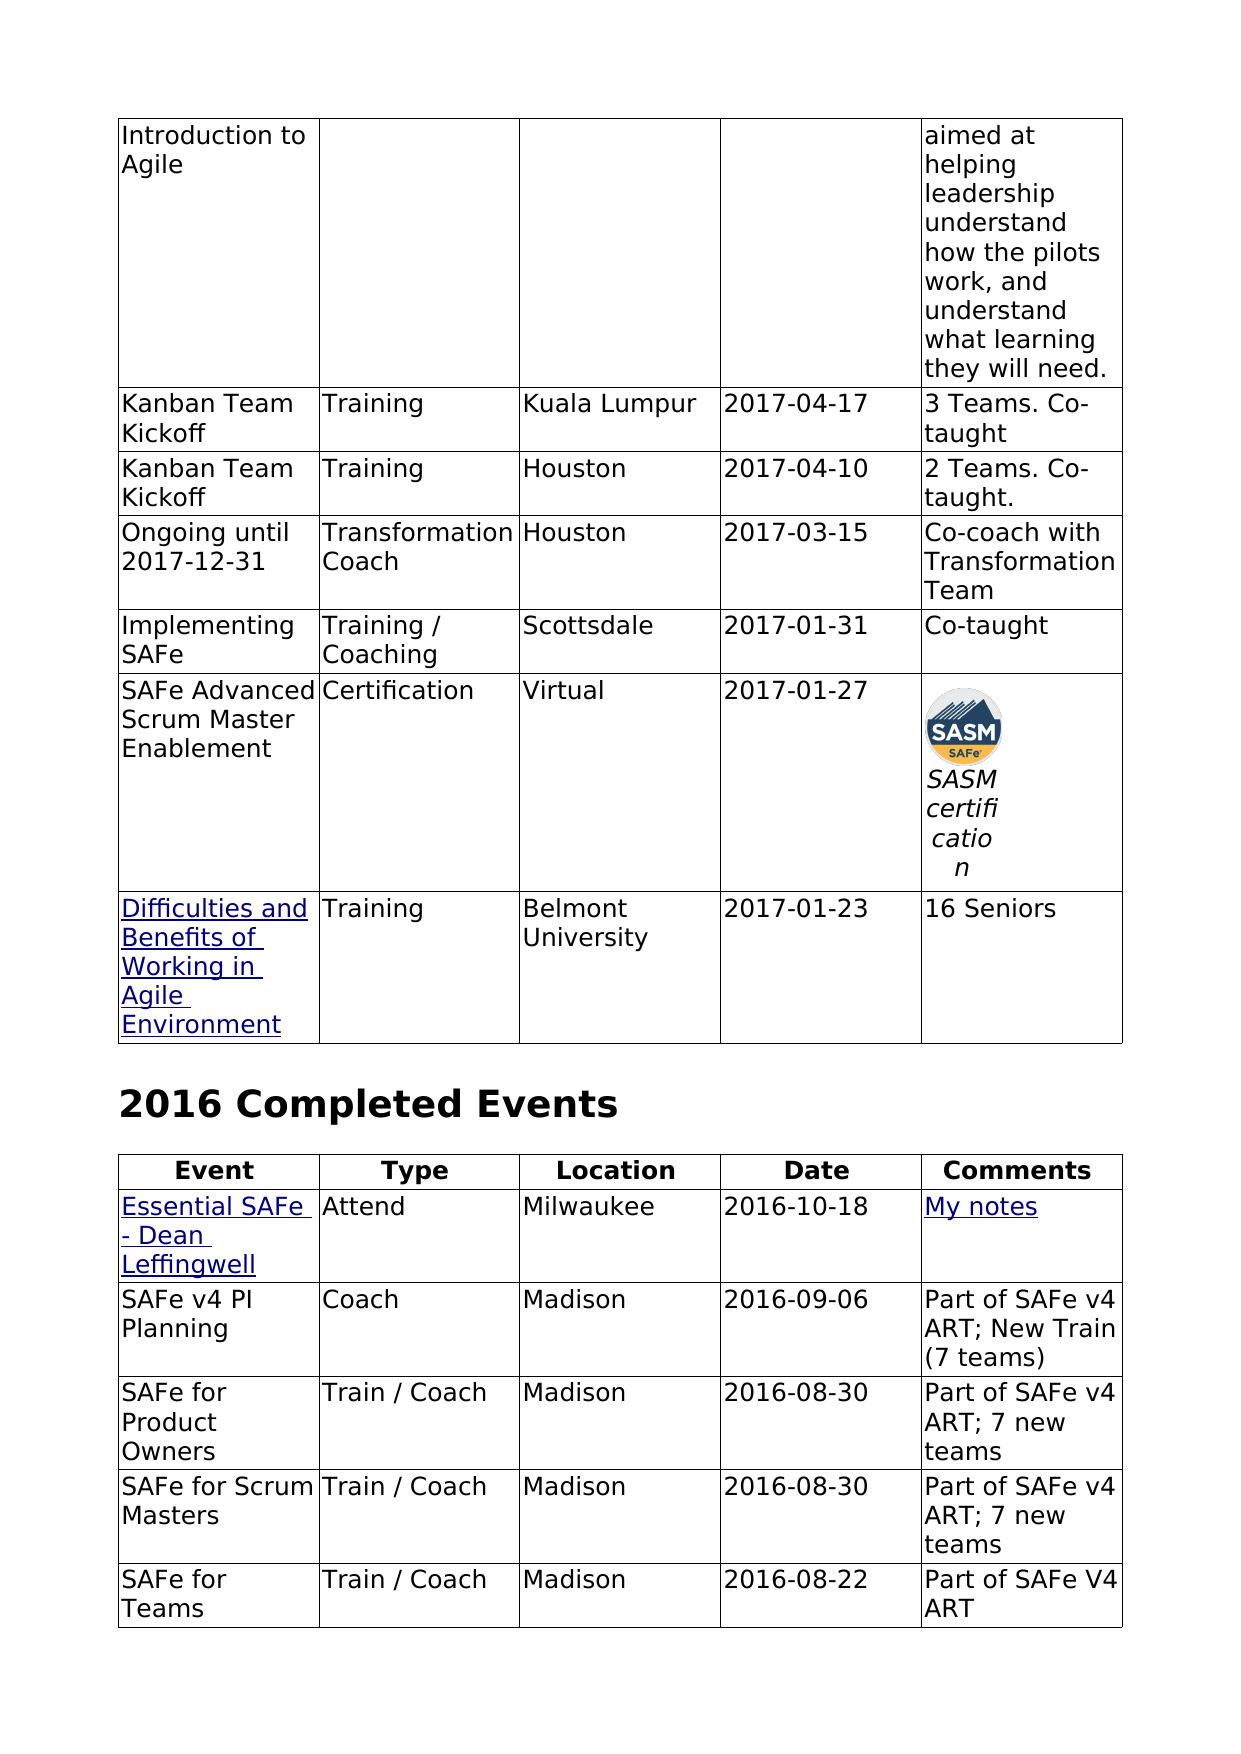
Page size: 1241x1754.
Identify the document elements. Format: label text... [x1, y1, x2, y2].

picture [924, 688, 1003, 766]
table_cell [320, 119, 519, 387]
table_cell Madison [520, 1564, 720, 1627]
table_cell Virtual [520, 674, 720, 891]
table_cell SAFe for Teams [119, 1564, 319, 1627]
table_cell 2017-04-10 [721, 452, 921, 515]
subtitle 2016 Completed Events [118, 1083, 1122, 1126]
table_cell 16 Seniors [922, 892, 1122, 1043]
table_cell [922, 674, 1122, 891]
table_cell 3 Teams. Co-taught [922, 388, 1122, 451]
table_cell [721, 119, 921, 387]
table_cell SAFe for Scrum Masters [119, 1470, 319, 1562]
table_cell 2017-04-17 [721, 388, 921, 451]
table_cell Co-coach with Transformation Team [922, 516, 1122, 608]
table_cell SAFe v4 PI Planning [119, 1283, 319, 1376]
table_header Type [320, 1155, 519, 1189]
table_cell 2016-09-06 [721, 1283, 921, 1376]
table_cell Training / Coaching [320, 610, 519, 673]
table_cell Part of SAFe v4 ART; 7 new teams [922, 1377, 1122, 1469]
table_cell Training [320, 452, 519, 515]
table_header Event [119, 1155, 319, 1189]
table_cell Kanban Team Kickoff [119, 388, 319, 451]
table_cell Train / Coach [320, 1377, 519, 1469]
table_cell My notes [922, 1190, 1122, 1282]
table_cell Part of SAFe v4 ART; 7 new teams [922, 1470, 1122, 1562]
table_cell 2016-10-18 [721, 1190, 921, 1282]
table_cell Implementing SAFe [119, 610, 319, 673]
table_cell Transformation Coach [320, 516, 519, 608]
table_cell Train / Coach [320, 1564, 519, 1627]
table_cell Houston [520, 516, 720, 608]
table_cell 2017-03-15 [721, 516, 921, 608]
table_cell 2016-08-30 [721, 1470, 921, 1562]
table_cell Madison [520, 1377, 720, 1469]
table_cell Certification [320, 674, 519, 891]
table_cell Part of SAFe v4 ART; New Train (7 teams) [922, 1283, 1122, 1376]
table_cell 2017-01-27 [721, 674, 921, 891]
table_header Date [721, 1155, 921, 1189]
table_cell 2016-08-30 [721, 1377, 921, 1469]
table_cell Madison [520, 1470, 720, 1562]
table_cell Belmont University [520, 892, 720, 1043]
table_cell SAFe Advanced Scrum Master Enablement [119, 674, 319, 891]
table_cell Ongoing until 2017-12-31 [119, 516, 319, 608]
table_cell Milwaukee [520, 1190, 720, 1282]
table_cell Part of SAFe V4 ART [922, 1564, 1122, 1627]
table_cell 2017-01-31 [721, 610, 921, 673]
table_cell Essential SAFe - Dean Leffingwell [119, 1190, 319, 1282]
table_cell Houston [520, 452, 720, 515]
table_header Comments [922, 1155, 1122, 1189]
table_cell aimed at helping leadership understand how the pilots work, and understand what learning they will need. [922, 119, 1122, 387]
table_cell Co-taught [922, 610, 1122, 673]
table_cell Training [320, 892, 519, 1043]
table_header Location [520, 1155, 720, 1189]
table_cell Madison [520, 1283, 720, 1376]
table_cell [520, 119, 720, 387]
table_cell Introduction to Agile [119, 119, 319, 387]
table_cell SAFe for Product Owners [119, 1377, 319, 1469]
table_cell 2016-08-22 [721, 1564, 921, 1627]
table_cell 2 Teams. Co-taught. [922, 452, 1122, 515]
table_cell Training [320, 388, 519, 451]
table_cell Attend [320, 1190, 519, 1282]
table_cell Coach [320, 1283, 519, 1376]
table_cell Train / Coach [320, 1470, 519, 1562]
table_cell Kuala Lumpur [520, 388, 720, 451]
table_cell Difficulties and Benefits of Working in Agile Environment [119, 892, 319, 1043]
table_cell Scottsdale [520, 610, 720, 673]
table_cell 2017-01-23 [721, 892, 921, 1043]
table_cell Kanban Team Kickoff [119, 452, 319, 515]
